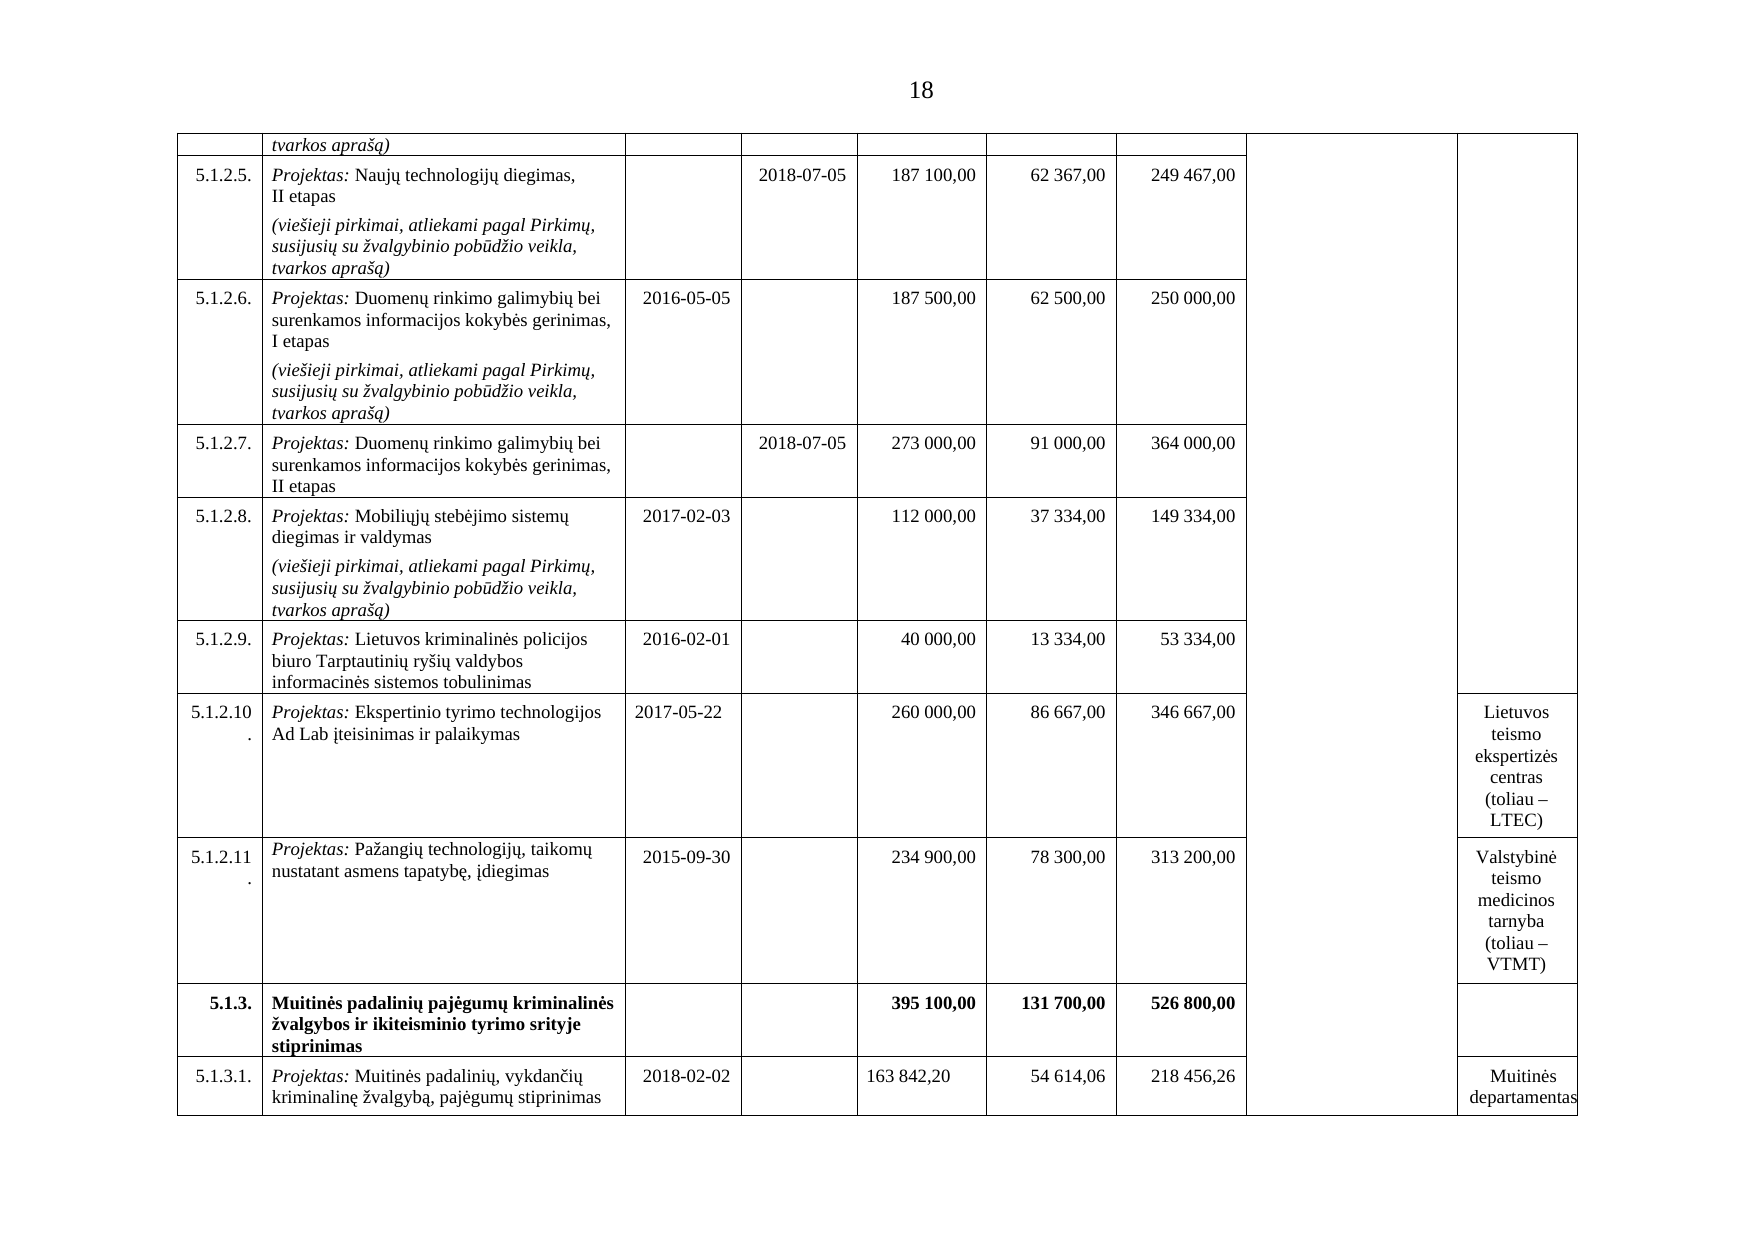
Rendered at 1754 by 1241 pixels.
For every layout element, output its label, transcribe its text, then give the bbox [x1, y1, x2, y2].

table_cell 62 367,00 [987, 156, 1116, 278]
table_cell 5.1.2.5. [178, 156, 262, 278]
table_cell 2018-07-05 [742, 156, 857, 278]
table_cell 5.1.3.1. [178, 1057, 262, 1115]
table_cell 5.1.2.8. [178, 498, 262, 620]
table_cell [1117, 134, 1246, 155]
table_cell 249 467,00 [1117, 156, 1246, 278]
table_cell 2017-05-22 [626, 694, 741, 837]
table_cell 40 000,00 [858, 621, 986, 693]
table_cell [626, 984, 741, 1056]
table_cell 62 500,00 [987, 280, 1116, 423]
table_cell Projektas: Pažangių technologijų, taikomų nustatant asmens tapatybę, įdiegimas [263, 838, 625, 983]
table_cell 346 667,00 [1117, 694, 1246, 837]
table_cell 395 100,00 [858, 984, 986, 1056]
table_cell 91 000,00 [987, 425, 1116, 497]
table_cell 250 000,00 [1117, 280, 1246, 423]
table_cell [858, 134, 986, 155]
table_cell Valstybinė teismo medicinos tarnyba (toliau –VTMT) [1458, 838, 1577, 983]
table_cell 5.1.2.7. [178, 425, 262, 497]
table_cell [742, 1057, 857, 1115]
table_cell 54 614,06 [987, 1057, 1116, 1115]
table_cell 5.1.2.9. [178, 621, 262, 693]
table_cell 187 100,00 [858, 156, 986, 278]
table_cell [742, 694, 857, 837]
table_cell Projektas: Duomenų rinkimo galimybių bei surenkamos informacijos kokybės gerinimas, II etapas [263, 425, 625, 497]
table_cell 53 334,00 [1117, 621, 1246, 693]
table_cell Projektas: Naujų technologijų diegimas, II etapas (viešieji pirkimai, atliekami pagal Pirkimų, susijusių su žvalgybinio pobūdžio veikla, tvarkos aprašą) [263, 156, 625, 278]
table_cell 163 842,20 [858, 1057, 986, 1115]
table_cell [987, 134, 1116, 155]
table_cell 526 800,00 [1117, 984, 1246, 1056]
table_cell Muitinės departamentas [1458, 1057, 1577, 1115]
table_cell 2018-07-05 [742, 425, 857, 497]
table_cell tvarkos aprašą) [263, 134, 625, 155]
table_cell 78 300,00 [987, 838, 1116, 983]
table_cell 364 000,00 [1117, 425, 1246, 497]
table_cell 5.1.3. [178, 984, 262, 1056]
table_cell [178, 134, 262, 155]
table_cell [626, 156, 741, 278]
table_cell 13 334,00 [987, 621, 1116, 693]
table_cell 273 000,00 [858, 425, 986, 497]
table_cell [742, 498, 857, 620]
table_cell 2018-02-02 [626, 1057, 741, 1115]
table_cell Projektas: Duomenų rinkimo galimybių bei surenkamos informacijos kokybės gerinimas, I etapas (viešieji pirkimai, atliekami pagal Pirkimų, susijusių su žvalgybinio pobūdžio veikla, tvarkos aprašą) [263, 280, 625, 423]
table_cell [626, 134, 741, 155]
table_cell [742, 984, 857, 1056]
table_cell 187 500,00 [858, 280, 986, 423]
table_cell [742, 838, 857, 983]
table_cell 218 456,26 [1117, 1057, 1246, 1115]
table_cell Projektas: Mobiliųjų stebėjimo sistemų diegimas ir valdymas (viešieji pirkimai, atliekami pagal Pirkimų, susijusių su žvalgybinio pobūdžio veikla, tvarkos aprašą) [263, 498, 625, 620]
table_cell 2017-02-03 [626, 498, 741, 620]
table_cell Projektas: Muitinės padalinių, vykdančių kriminalinę žvalgybą, pajėgumų stiprinimas [263, 1057, 625, 1115]
table_cell Projektas: Lietuvos kriminalinės policijos biuro Tarptautinių ryšių valdybos informacinės sistemos tobulinimas [263, 621, 625, 693]
table_cell 260 000,00 [858, 694, 986, 837]
table_cell 5.1.2.11. [178, 838, 262, 983]
table_cell 234 900,00 [858, 838, 986, 983]
table_cell 2015-09-30 [626, 838, 741, 983]
table_cell [742, 280, 857, 423]
table_cell Lietuvos teismo ekspertizės centras (toliau – LTEC) [1458, 694, 1577, 837]
table_cell [1458, 134, 1577, 693]
table_cell Muitinės padalinių pajėgumų kriminalinės žvalgybos ir ikiteisminio tyrimo srityje stiprinimas [263, 984, 625, 1056]
table_cell Projektas: Ekspertinio tyrimo technologijos Ad Lab įteisinimas ir palaikymas [263, 694, 625, 837]
table_cell [626, 425, 741, 497]
table_cell 86 667,00 [987, 694, 1116, 837]
table_cell 131 700,00 [987, 984, 1116, 1056]
table_cell [1458, 984, 1577, 1056]
table_cell [742, 621, 857, 693]
table_cell 2016-02-01 [626, 621, 741, 693]
table_cell 5.1.2.10. [178, 694, 262, 837]
table_cell [1247, 134, 1457, 1115]
table_cell 2016-05-05 [626, 280, 741, 423]
table_cell 149 334,00 [1117, 498, 1246, 620]
table_cell 37 334,00 [987, 498, 1116, 620]
table_cell 313 200,00 [1117, 838, 1246, 983]
table_cell 112 000,00 [858, 498, 986, 620]
table_cell [742, 134, 857, 155]
table_cell 5.1.2.6. [178, 280, 262, 423]
